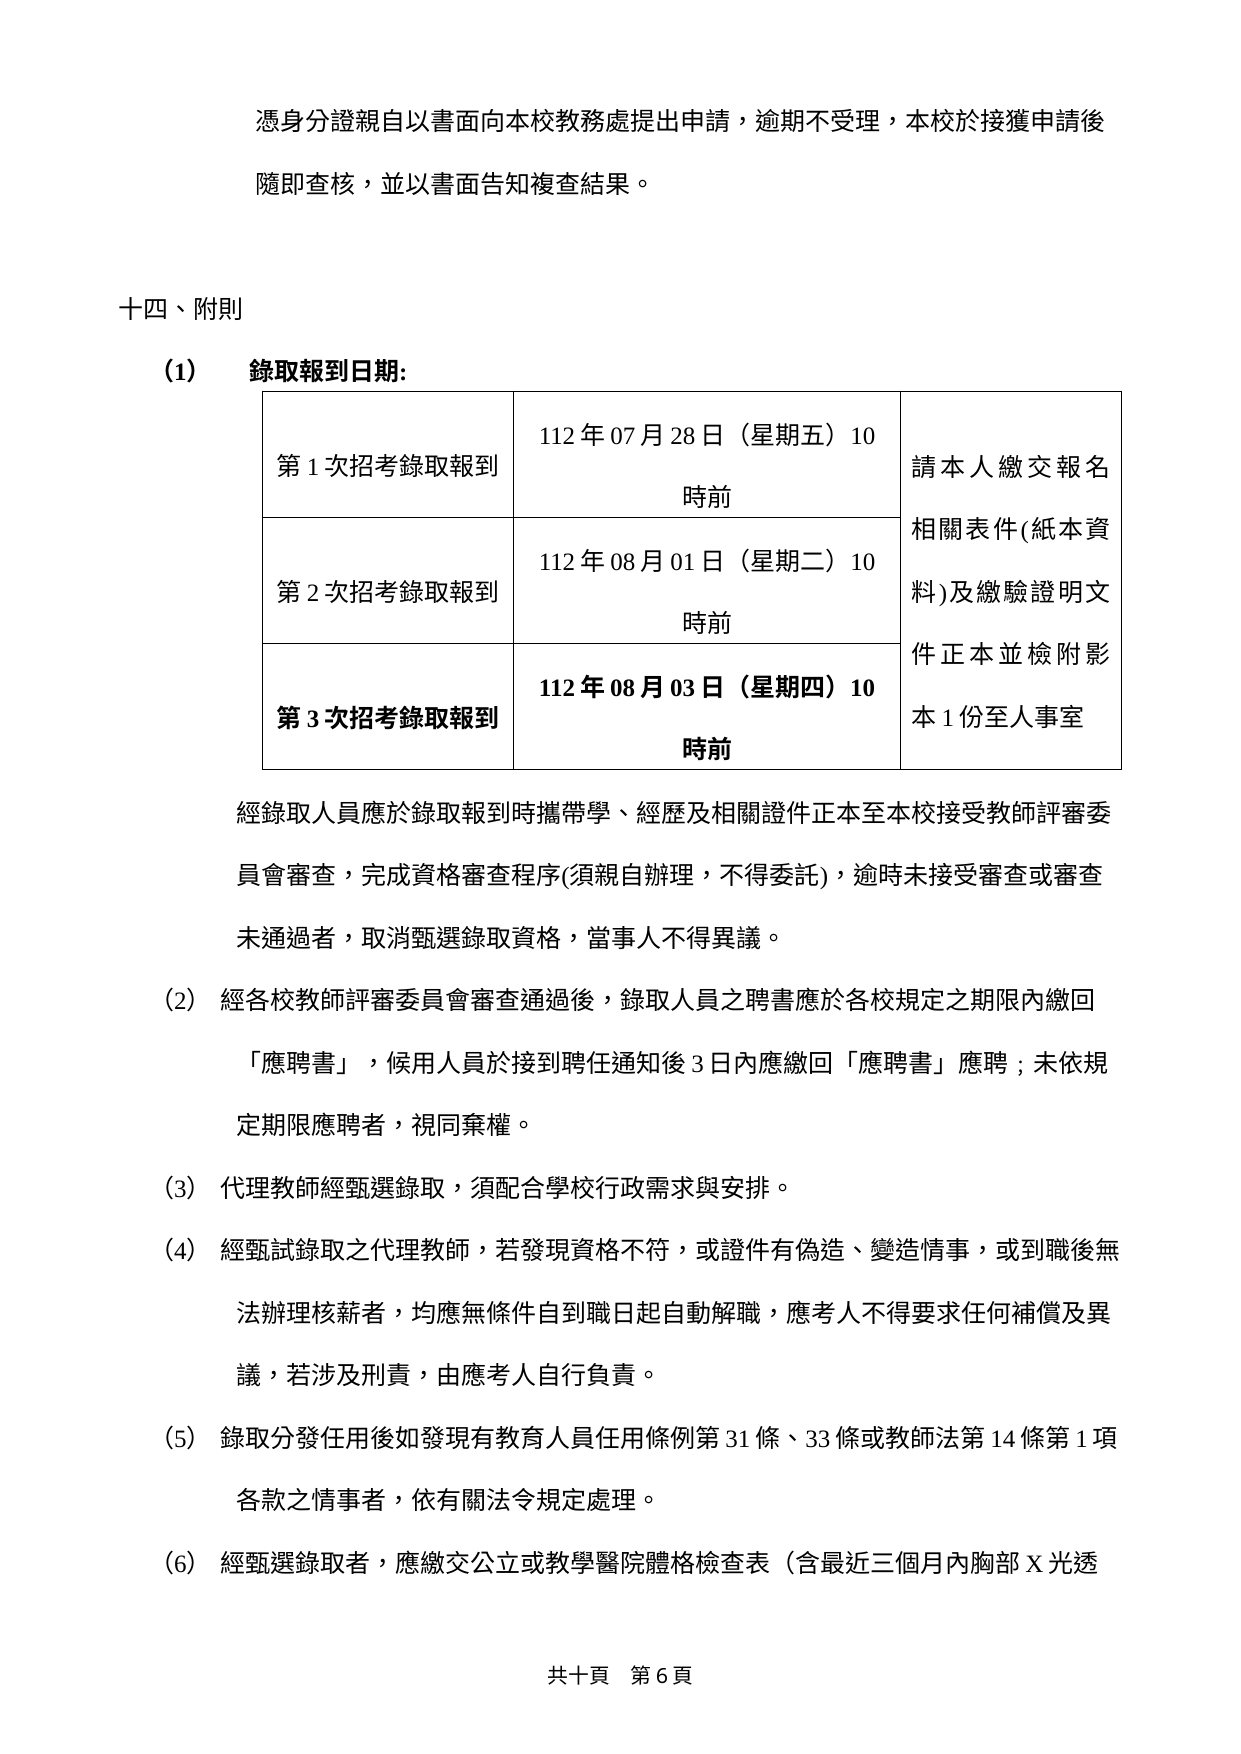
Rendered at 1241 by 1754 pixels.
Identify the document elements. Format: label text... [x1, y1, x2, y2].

table_header 請本人繳交報名相關表件(紙本資料)及繳驗證明文件正本並檢附影本1份至人事室 [901, 392, 1121, 769]
list 經各校教師評審委員會審查通過後，錄取人員之聘書應於各校規定之期限內繳回「應聘書」，候用人員於接到聘任通知後3日內應繳回「應聘書」應聘﹔未依規定期限應聘者，視同棄權。 [149, 957, 1122, 1145]
list 經甄試錄取之代理教師，若發現資格不符，或證件有偽造、變造情事，或到職後無法辦理核薪者，均應無條件自到職日起自動解職，應考人不得要求任何補償及異議，若涉及刑責，由應考人自行負責。 [149, 1207, 1122, 1395]
table_cell 第3次招考錄取報到 [263, 644, 513, 769]
list 錄取分發任用後如發現有教育人員任用條例第31條、33條或教師法第14條第1項各款之情事者，依有關法令規定處理。 [149, 1395, 1122, 1520]
table_cell 112年08月03日（星期四）10時前 [514, 644, 900, 769]
list 錄取報到日期: [149, 328, 1122, 391]
table_header 第1次招考錄取報到 [263, 392, 513, 517]
list 代理教師經甄選錄取，須配合學校行政需求與安排。 [149, 1145, 1122, 1207]
text 十四、附則 [118, 266, 1122, 328]
text 經錄取人員應於錄取報到時攜帶學、經歷及相關證件正本至本校接受教師評審委員會審查，完成資格審查程序(須親自辦理，不得委託)，逾時未接受審查或審查未通過者，取消甄選錄取資格，當事人不得異議。 [236, 770, 1122, 957]
table_cell 112年08月01日（星期二）10時前 [514, 518, 900, 643]
table_header 112年07月28日（星期五）10時前 [514, 392, 900, 517]
list 經甄選錄取者，應繳交公立或教學醫院體格檢查表（含最近三個月內胸部X光透 [149, 1520, 1122, 1582]
text 憑身分證親自以書面向本校教務處提出申請，逾期不受理，本校於接獲申請後隨即查核，並以書面告知複查結果。 [256, 78, 1122, 203]
table_cell 第2次招考錄取報到 [263, 518, 513, 643]
